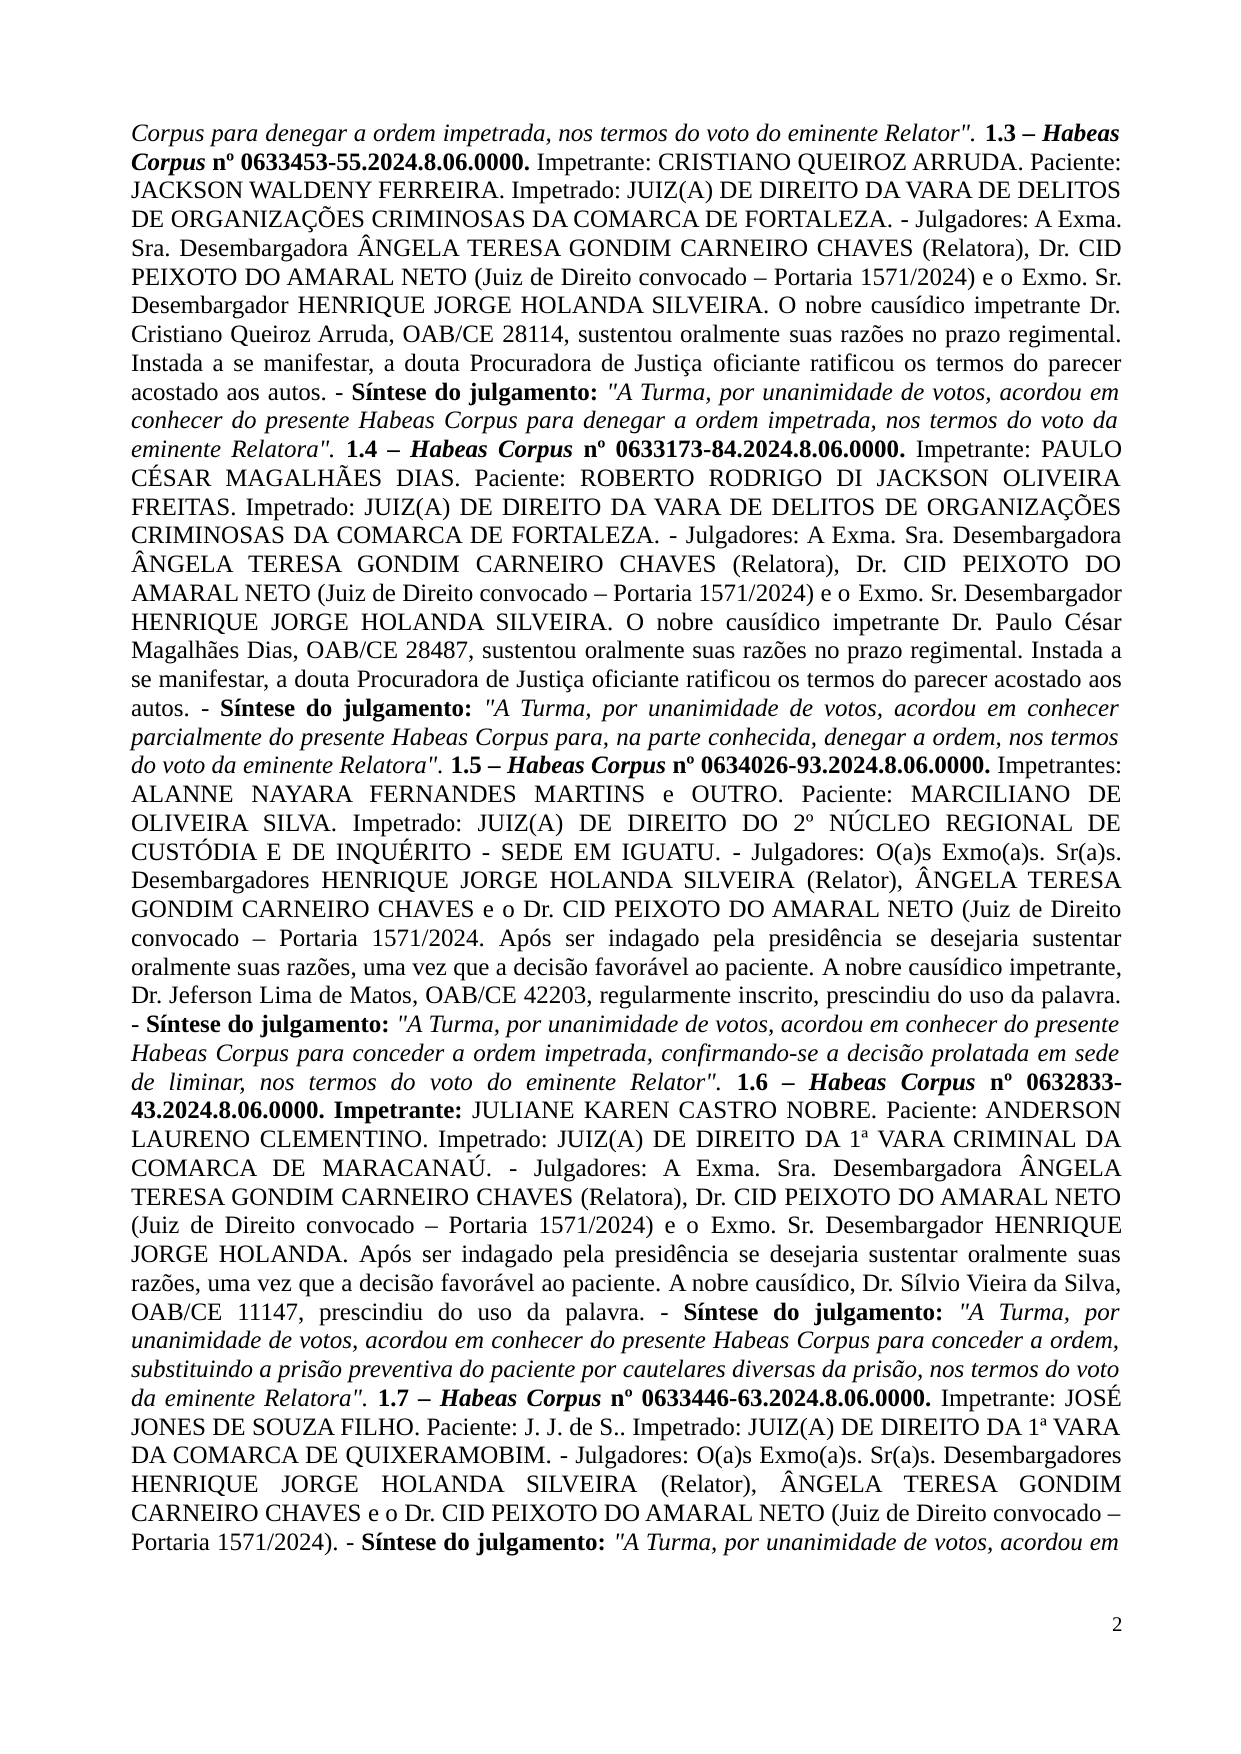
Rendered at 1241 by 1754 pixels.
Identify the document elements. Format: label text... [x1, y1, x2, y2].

text Corpus para denegar a ordem impetrada, nos termos do voto do eminente Relator". 1.3 – Habeas Corpus nº 0633453-55.2024.8.06.0000. Impetrante: CRISTIANO QUEIROZ ARRUDA. Paciente: JACKSON WALDENY FERREIRA. Impetrado: JUIZ(A) DE DIREITO DA VARA DE DELITOS DE ORGANIZAÇÕES CRIMINOSAS DA COMARCA DE FORTALEZA. - Julgadores: A Exma. Sra. Desembargadora ÂNGELA TERESA GONDIM CARNEIRO CHAVES (Relatora), Dr. CID PEIXOTO DO AMARAL NETO (Juiz de Direito convocado – Portaria 1571/2024) e o Exmo. Sr. Desembargador HENRIQUE JORGE HOLANDA SILVEIRA. O nobre causídico impetrante Dr. Cristiano Queiroz Arruda, OAB/CE 28114, sustentou oralmente suas razões no prazo regimental. Instada a se manifestar, a douta Procuradora de Justiça oficiante ratificou os termos do parecer acostado aos autos. - Síntese do julgamento: "A Turma, por unanimidade de votos, acordou em conhecer do presente Habeas Corpus para denegar a ordem impetrada, nos termos do voto da eminente Relatora". 1.4 – Habeas Corpus nº 0633173-84.2024.8.06.0000. Impetrante: PAULO CÉSAR MAGALHÃES DIAS. Paciente: ROBERTO RODRIGO DI JACKSON OLIVEIRA FREITAS. Impetrado: JUIZ(A) DE DIREITO DA VARA DE DELITOS DE ORGANIZAÇÕES CRIMINOSAS DA COMARCA DE FORTALEZA. - Julgadores: A Exma. Sra. Desembargadora ÂNGELA TERESA GONDIM CARNEIRO CHAVES (Relatora), Dr. CID PEIXOTO DO AMARAL NETO (Juiz de Direito convocado – Portaria 1571/2024) e o Exmo. Sr. Desembargador HENRIQUE JORGE HOLANDA SILVEIRA. O nobre causídico impetrante Dr. Paulo César Magalhães Dias, OAB/CE 28487, sustentou oralmente suas razões no prazo regimental. Instada a se manifestar, a douta Procuradora de Justiça oficiante ratificou os termos do parecer acostado aos autos. - Síntese do julgamento: "A Turma, por unanimidade de votos, acordou em conhecer parcialmente do presente Habeas Corpus para, na parte conhecida, denegar a ordem, nos termos do voto da eminente Relatora". 1.5 – Habeas Corpus nº 0634026-93.2024.8.06.0000. Impetrantes: ALANNE NAYARA FERNANDES MARTINS e OUTRO. Paciente: MARCILIANO DE OLIVEIRA SILVA. Impetrado: JUIZ(A) DE DIREITO DO 2º NÚCLEO REGIONAL DE CUSTÓDIA E DE INQUÉRITO - SEDE EM IGUATU. - Julgadores: O(a)s Exmo(a)s. Sr(a)s. Desembargadores HENRIQUE JORGE HOLANDA SILVEIRA (Relator), ÂNGELA TERESA GONDIM CARNEIRO CHAVES e o Dr. CID PEIXOTO DO AMARAL NETO (Juiz de Direito convocado – Portaria 1571/2024. Após ser indagado pela presidência se desejaria sustentar oralmente suas razões, uma vez que a decisão favorável ao paciente. A nobre causídico impetrante, Dr. Jeferson Lima de Matos, OAB/CE 42203, regularmente inscrito, prescindiu do uso da palavra. - Síntese do julgamento: "A Turma, por unanimidade de votos, acordou em conhecer do presente Habeas Corpus para conceder a ordem impetrada, confirmando-se a decisão prolatada em sede de liminar, nos termos do voto do eminente Relator". 1.6 – Habeas Corpus nº 0632833-43.2024.8.06.0000. Impetrante: JULIANE KAREN CASTRO NOBRE. Paciente: ANDERSON LAURENO CLEMENTINO. Impetrado: JUIZ(A) DE DIREITO DA 1ª VARA CRIMINAL DA COMARCA DE MARACANAÚ. - Julgadores: A Exma. Sra. Desembargadora ÂNGELA TERESA GONDIM CARNEIRO CHAVES (Relatora), Dr. CID PEIXOTO DO AMARAL NETO (Juiz de Direito convocado – Portaria 1571/2024) e o Exmo. Sr. Desembargador HENRIQUE JORGE HOLANDA. Após ser indagado pela presidência se desejaria sustentar oralmente suas razões, uma vez que a decisão favorável ao paciente. A nobre causídico, Dr. Sílvio Vieira da Silva, OAB/CE 11147, prescindiu do uso da palavra. - Síntese do julgamento: "A Turma, por unanimidade de votos, acordou em conhecer do presente Habeas Corpus para conceder a ordem, substituindo a prisão preventiva do paciente por cautelares diversas da prisão, nos termos do voto da eminente Relatora". 1.7 – Habeas Corpus nº 0633446-63.2024.8.06.0000. Impetrante: JOSÉ JONES DE SOUZA FILHO. Paciente: J. J. de S.. Impetrado: JUIZ(A) DE DIREITO DA 1ª VARA DA COMARCA DE QUIXERAMOBIM. - Julgadores: O(a)s Exmo(a)s. Sr(a)s. Desembargadores HENRIQUE JORGE HOLANDA SILVEIRA (Relator), ÂNGELA TERESA GONDIM CARNEIRO CHAVES e o Dr. CID PEIXOTO DO AMARAL NETO (Juiz de Direito convocado – Portaria 1571/2024). - Síntese do julgamento: "A Turma, por unanimidade de votos, acordou em [131, 118, 1122, 1556]
